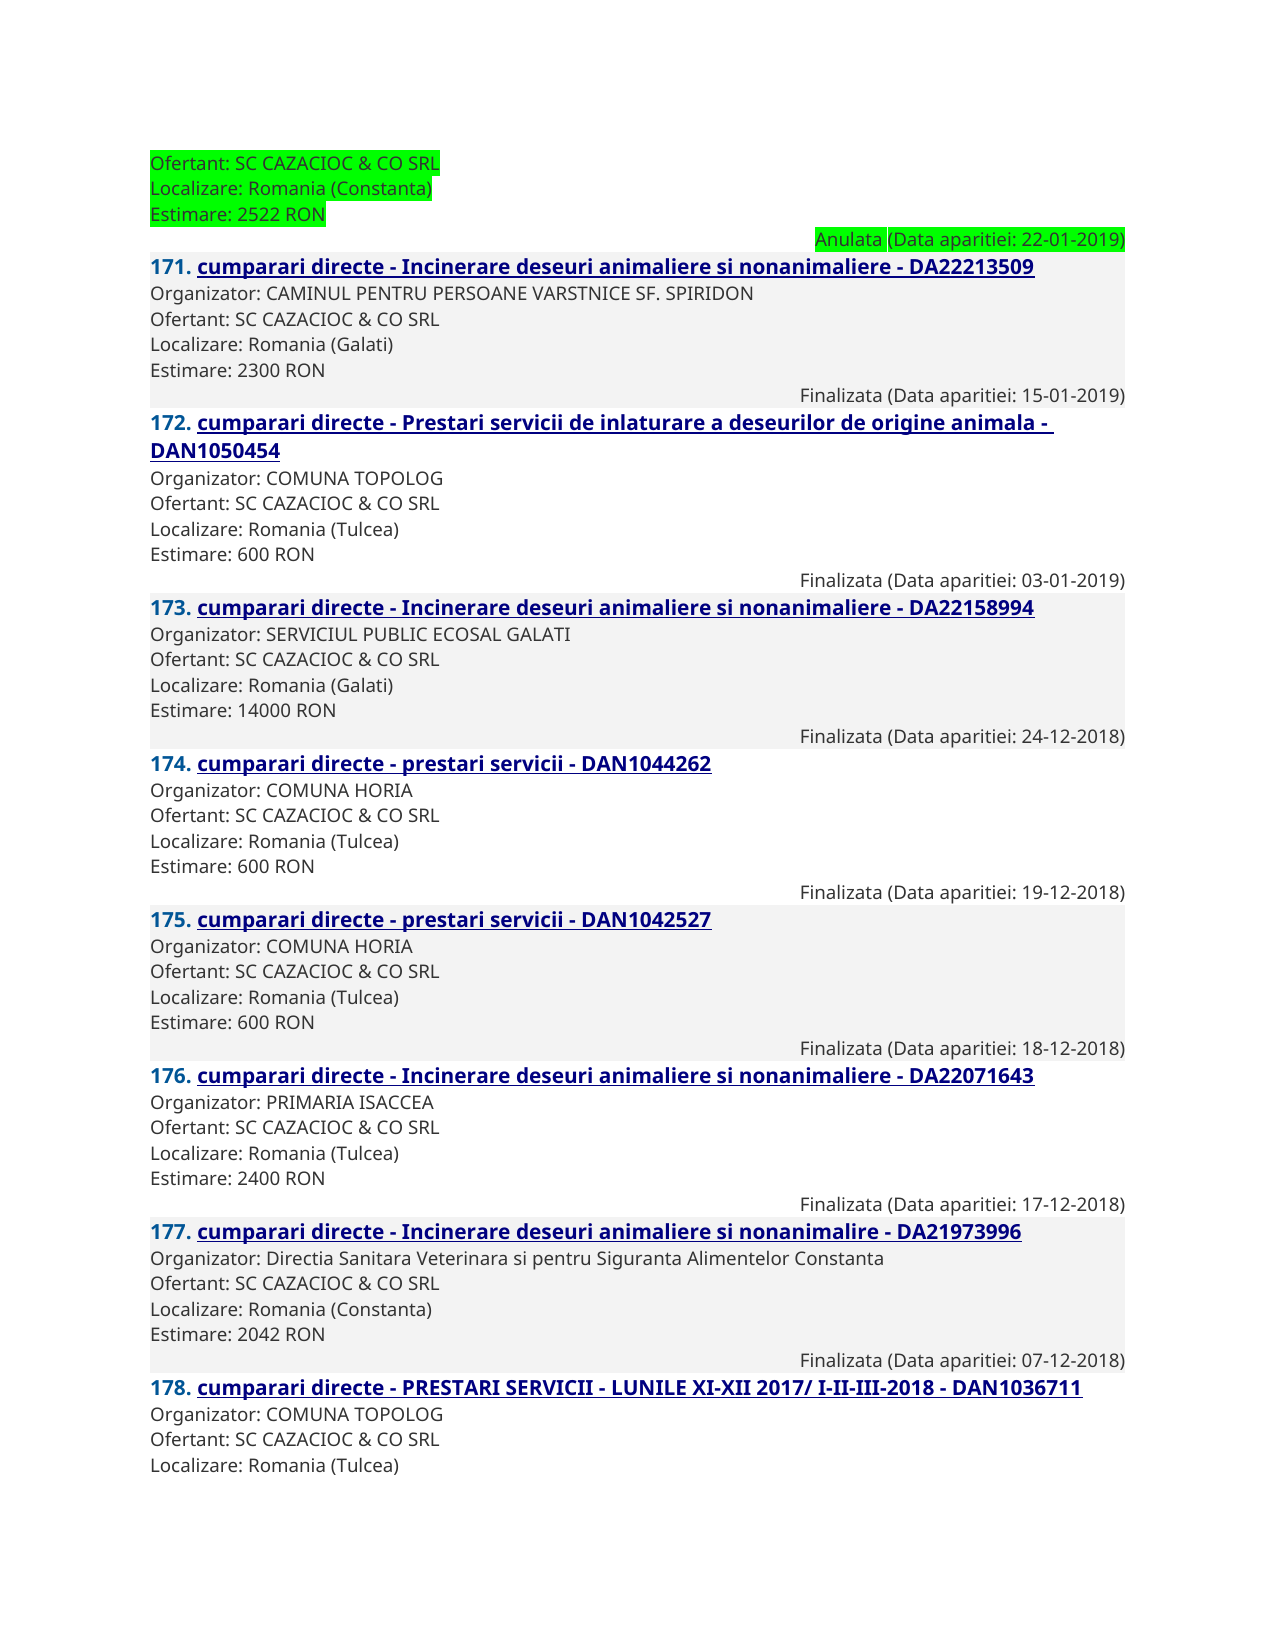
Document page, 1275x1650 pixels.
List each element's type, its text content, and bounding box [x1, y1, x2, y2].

text Ofertant: SC CAZACIOC & CO SRL [150, 1271, 1125, 1296]
text Finalizata (Data aparitiei: 24-12-2018) [150, 723, 1125, 749]
text Ofertant: SC CAZACIOC & CO SRL [150, 647, 1125, 672]
text Localizare: Romania (Constanta) [150, 176, 1125, 201]
text 177. cumparari directe - Incinerare deseuri animaliere si nonanimalire - DA21973996 [150, 1217, 1125, 1245]
text 175. cumparari directe - prestari servicii - DAN1042527 [150, 905, 1125, 933]
text Localizare: Romania (Constanta) [150, 1296, 1125, 1322]
text Organizator: SERVICIUL PUBLIC ECOSAL GALATI [150, 621, 1125, 647]
text Organizator: COMUNA HORIA [150, 777, 1125, 803]
text Finalizata (Data aparitiei: 17-12-2018) [150, 1191, 1125, 1217]
text Organizator: COMUNA TOPOLOG [150, 465, 1125, 491]
text Localizare: Romania (Galati) [150, 332, 1125, 357]
text Localizare: Romania (Tulcea) [150, 828, 1125, 854]
text Finalizata (Data aparitiei: 03-01-2019) [150, 567, 1125, 593]
text 172. cumparari directe - Prestari servicii de inlaturare a deseurilor de origine animala - DAN1050454 [150, 408, 1125, 465]
text Organizator: PRIMARIA ISACCEA [150, 1089, 1125, 1115]
text Anulata (Data aparitiei: 22-01-2019) [150, 227, 1125, 252]
text Estimare: 600 RON [150, 542, 1125, 567]
text Finalizata (Data aparitiei: 15-01-2019) [150, 383, 1125, 408]
text Finalizata (Data aparitiei: 07-12-2018) [150, 1347, 1125, 1373]
text 173. cumparari directe - Incinerare deseuri animaliere si nonanimaliere - DA22158994 [150, 593, 1125, 621]
text Estimare: 14000 RON [150, 698, 1125, 723]
text Organizator: Directia Sanitara Veterinara si pentru Siguranta Alimentelor Constanta [150, 1245, 1125, 1271]
text Estimare: 2400 RON [150, 1166, 1125, 1191]
text Estimare: 2522 RON [150, 201, 1125, 227]
text Estimare: 600 RON [150, 1010, 1125, 1035]
text Localizare: Romania (Tulcea) [150, 984, 1125, 1010]
text Ofertant: SC CAZACIOC & CO SRL [150, 306, 1125, 332]
text Organizator: COMUNA HORIA [150, 933, 1125, 959]
text Ofertant: SC CAZACIOC & CO SRL [150, 959, 1125, 984]
text Organizator: CAMINUL PENTRU PERSOANE VARSTNICE SF. SPIRIDON [150, 281, 1125, 306]
text 171. cumparari directe - Incinerare deseuri animaliere si nonanimaliere - DA22213509 [150, 252, 1125, 281]
text Estimare: 2300 RON [150, 357, 1125, 383]
text Estimare: 2042 RON [150, 1322, 1125, 1347]
text Organizator: COMUNA TOPOLOG [150, 1401, 1125, 1427]
text Localizare: Romania (Tulcea) [150, 516, 1125, 542]
text 178. cumparari directe - PRESTARI SERVICII - LUNILE XI-XII 2017/ I-II-III-2018 - DAN1036711 [150, 1373, 1125, 1401]
text Ofertant: SC CAZACIOC & CO SRL [150, 1427, 1125, 1452]
text Finalizata (Data aparitiei: 19-12-2018) [150, 879, 1125, 905]
text Ofertant: SC CAZACIOC & CO SRL [150, 491, 1125, 516]
text Finalizata (Data aparitiei: 18-12-2018) [150, 1035, 1125, 1061]
text Ofertant: SC CAZACIOC & CO SRL [150, 150, 1125, 176]
text 174. cumparari directe - prestari servicii - DAN1044262 [150, 749, 1125, 777]
text Localizare: Romania (Tulcea) [150, 1140, 1125, 1166]
text Localizare: Romania (Tulcea) [150, 1452, 1125, 1478]
text Ofertant: SC CAZACIOC & CO SRL [150, 803, 1125, 828]
text Estimare: 600 RON [150, 854, 1125, 879]
text Ofertant: SC CAZACIOC & CO SRL [150, 1115, 1125, 1140]
text 176. cumparari directe - Incinerare deseuri animaliere si nonanimaliere - DA22071643 [150, 1061, 1125, 1089]
text Localizare: Romania (Galati) [150, 672, 1125, 698]
